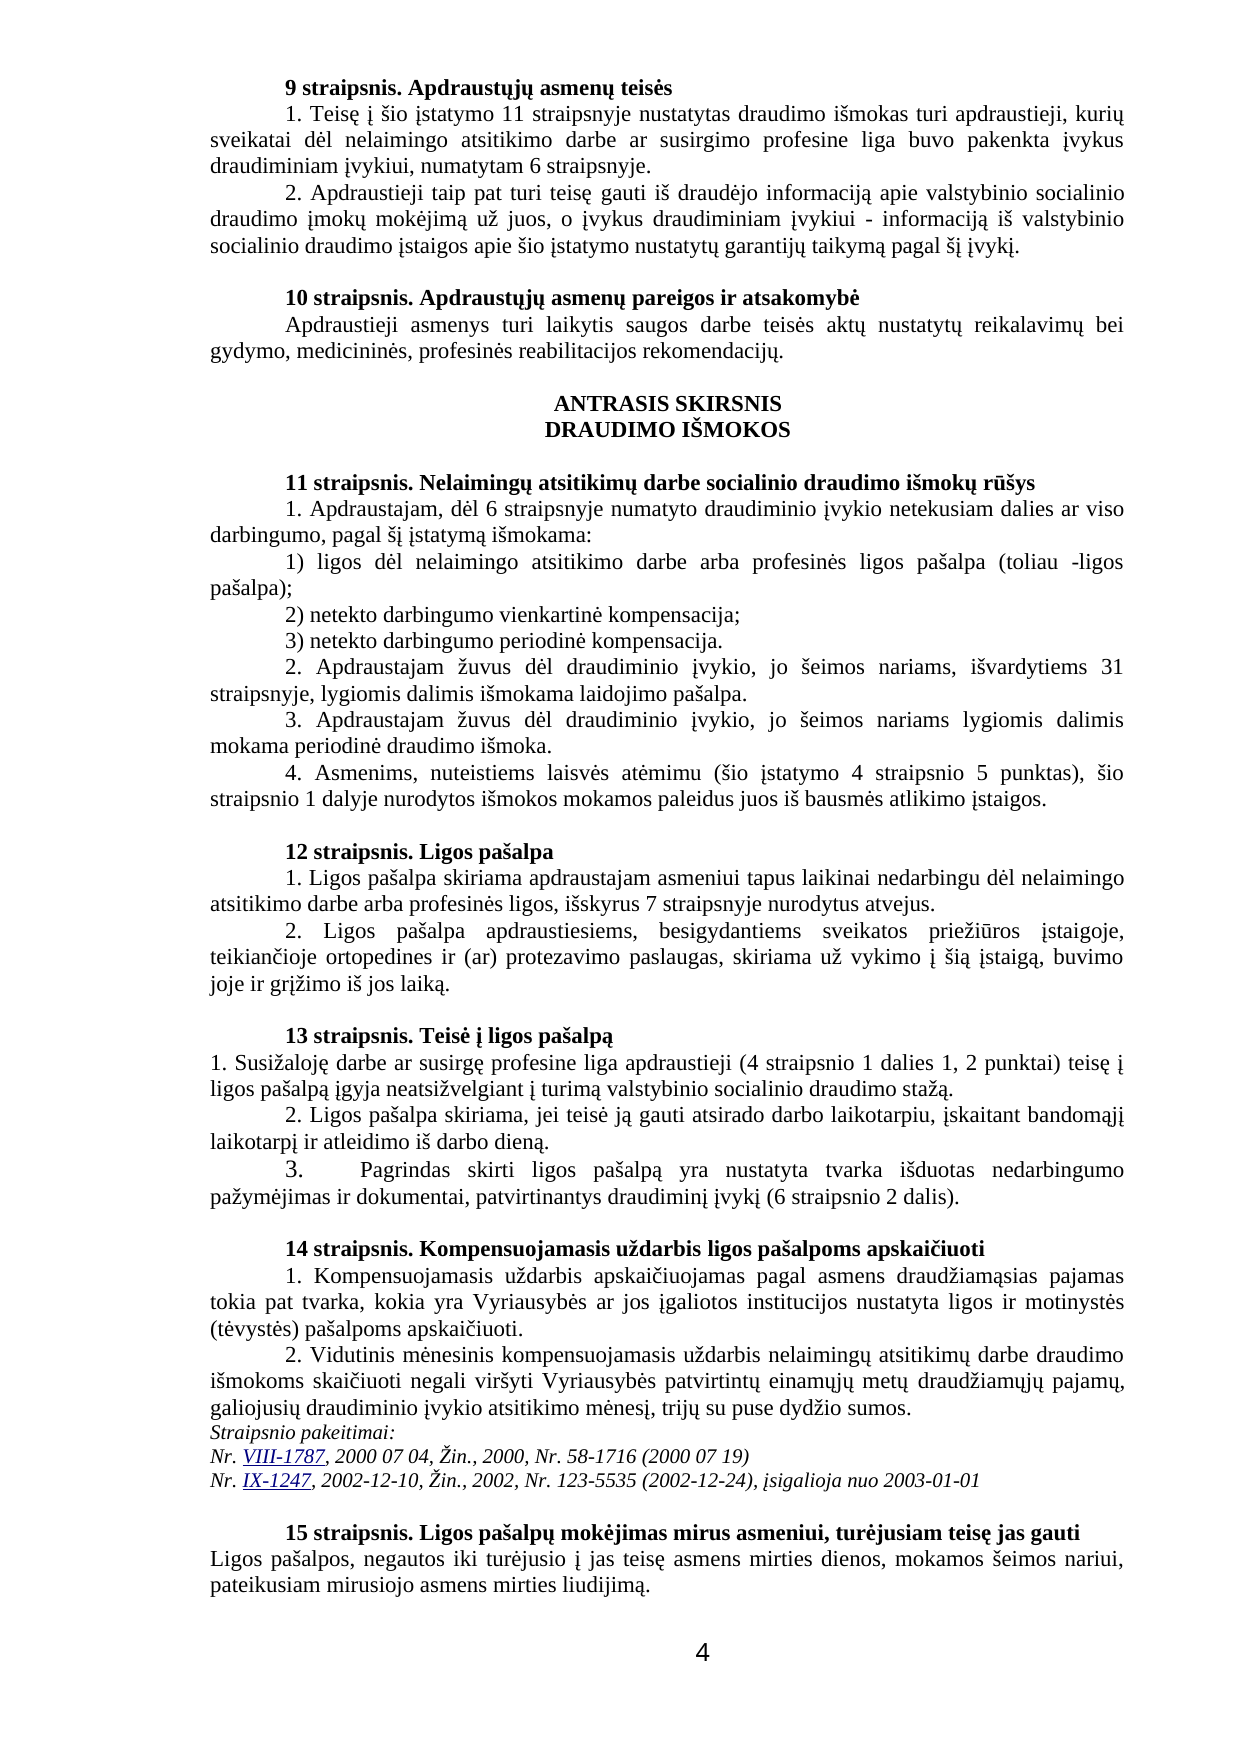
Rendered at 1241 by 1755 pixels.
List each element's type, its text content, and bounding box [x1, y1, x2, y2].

text 2. Ligos pašalpa apdraustiesiems, besigydantiems sveikatos priežiūros įstaigoje, teikiančioje ortopedines ir (ar) protezavimo paslaugas, skiriama už vykimo į šią įstaigą, buvimo joje ir grįžimo iš jos laiką. [210, 917, 1126, 996]
text Nr. VIII-1787, 2000 07 04, Žin., 2000, Nr. 58-1716 (2000 07 19) [210, 1444, 1126, 1468]
text 1. Ligos pašalpa skiriama apdraustajam asmeniui tapus laikinai nedarbingu dėl nelaimingo atsitikimo darbe arba profesinės ligos, išskyrus 7 straipsnyje nurodytus atvejus. [210, 864, 1126, 917]
text 2) netekto darbingumo vienkartinė kompensacija; [210, 601, 1126, 627]
text 1. Susižaloję darbe ar susirgę profesine liga apdraustieji (4 straipsnio 1 dalies 1, 2 punktai) teisę į ligos pašalpą įgyja neatsižvelgiant į turimą valstybinio socialinio draudimo stažą. [210, 1049, 1126, 1101]
text Apdraustieji asmenys turi laikytis saugos darbe teisės aktų nustatytų reikalavimų bei gydymo, medicininės, profesinės reabilitacijos rekomendacijų. [210, 311, 1126, 363]
text 3) netekto darbingumo periodinė kompensacija. [210, 627, 1126, 653]
text 13 straipsnis. Teisė į ligos pašalpą [210, 1022, 1126, 1049]
text 2. Vidutinis mėnesinis kompensuojamasis uždarbis nelaimingų atsitikimų darbe draudimo išmokoms skaičiuoti negali viršyti Vyriausybės patvirtintų einamųjų metų draudžiamųjų pajamų, galiojusių draudiminio įvykio atsitikimo mėnesį, trijų su puse dydžio sumos. [210, 1341, 1126, 1420]
text 4. Asmenims, nuteistiems laisvės atėmimu (šio įstatymo 4 straipsnio 5 punktas), šio straipsnio 1 dalyje nurodytos išmokos mokamos paleidus juos iš bausmės atlikimo įstaigos. [210, 759, 1126, 811]
text 14 straipsnis. Kompensuojamasis uždarbis ligos pašalpoms apskaičiuoti [210, 1236, 1126, 1262]
text 1. Apdraustajam, dėl 6 straipsnyje numatyto draudiminio įvykio netekusiam dalies ar viso darbingumo, pagal šį įstatymą išmokama: [210, 495, 1126, 548]
text Straipsnio pakeitimai: [210, 1420, 1126, 1444]
text ANTRASIS SKIRSNIS [210, 390, 1126, 416]
text 12 straipsnis. Ligos pašalpa [210, 838, 1126, 864]
text 1. Teisę į šio įstatymo 11 straipsnyje nustatytas draudimo išmokas turi apdraustieji, kurių sveikatai dėl nelaimingo atsitikimo darbe ar susirgimo profesine liga buvo pakenkta įvykus draudiminiam įvykiui, numatytam 6 straipsnyje. [210, 100, 1126, 179]
text 1. Kompensuojamasis uždarbis apskaičiuojamas pagal asmens draudžiamąsias pajamas tokia pat tvarka, kokia yra Vyriausybės ar jos įgaliotos institucijos nustatyta ligos ir motinystės (tėvystės) pašalpoms apskaičiuoti. [210, 1262, 1126, 1341]
text 2. Ligos pašalpa skiriama, jei teisė ją gauti atsirado darbo laikotarpiu, įskaitant bandomąjį laikotarpį ir atleidimo iš darbo dieną. [210, 1101, 1126, 1154]
text DRAUDIMO IŠMOKOS [210, 416, 1126, 442]
text Nr. IX-1247, 2002-12-10, Žin., 2002, Nr. 123-5535 (2002-12-24), įsigalioja nuo 2003-01-01 [210, 1468, 1126, 1492]
text 9 straipsnis. Apdraustųjų asmenų teisės [210, 73, 1126, 100]
text Ligos pašalpos, negautos iki turėjusio į jas teisę asmens mirties dienos, mokamos šeimos nariui, pateikusiam mirusiojo asmens mirties liudijimą. [210, 1545, 1126, 1598]
text 10 straipsnis. Apdraustųjų asmenų pareigos ir atsakomybė [210, 284, 1126, 311]
text 2. Apdraustajam žuvus dėl draudiminio įvykio, jo šeimos nariams, išvardytiems 31 straipsnyje, lygiomis dalimis išmokama laidojimo pašalpa. [210, 653, 1126, 706]
text 15 straipsnis. Ligos pašalpų mokėjimas mirus asmeniui, turėjusiam teisę jas gauti [285, 1518, 1126, 1545]
text 2. Apdraustieji taip pat turi teisę gauti iš draudėjo informaciją apie valstybinio socialinio draudimo įmokų mokėjimą už juos, o įvykus draudiminiam įvykiui - informaciją iš valstybinio socialinio draudimo įstaigos apie šio įstatymo nustatytų garantijų taikymą pagal šį įvykį. [210, 179, 1126, 258]
text 11 straipsnis. Nelaimingų atsitikimų darbe socialinio draudimo išmokų rūšys [210, 469, 1126, 495]
list Pagrindas skirti ligos pašalpą yra nustatyta tvarka išduotas nedarbingumo pažymėjimas ir dokumentai, patvirtinantys draudiminį įvykį (6 straipsnio 2 dalis). [210, 1154, 1126, 1209]
text 1) ligos dėl nelaimingo atsitikimo darbe arba profesinės ligos pašalpa (toliau -ligos pašalpa); [210, 548, 1126, 601]
text 3. Apdraustajam žuvus dėl draudiminio įvykio, jo šeimos nariams lygiomis dalimis mokama periodinė draudimo išmoka. [210, 706, 1126, 759]
